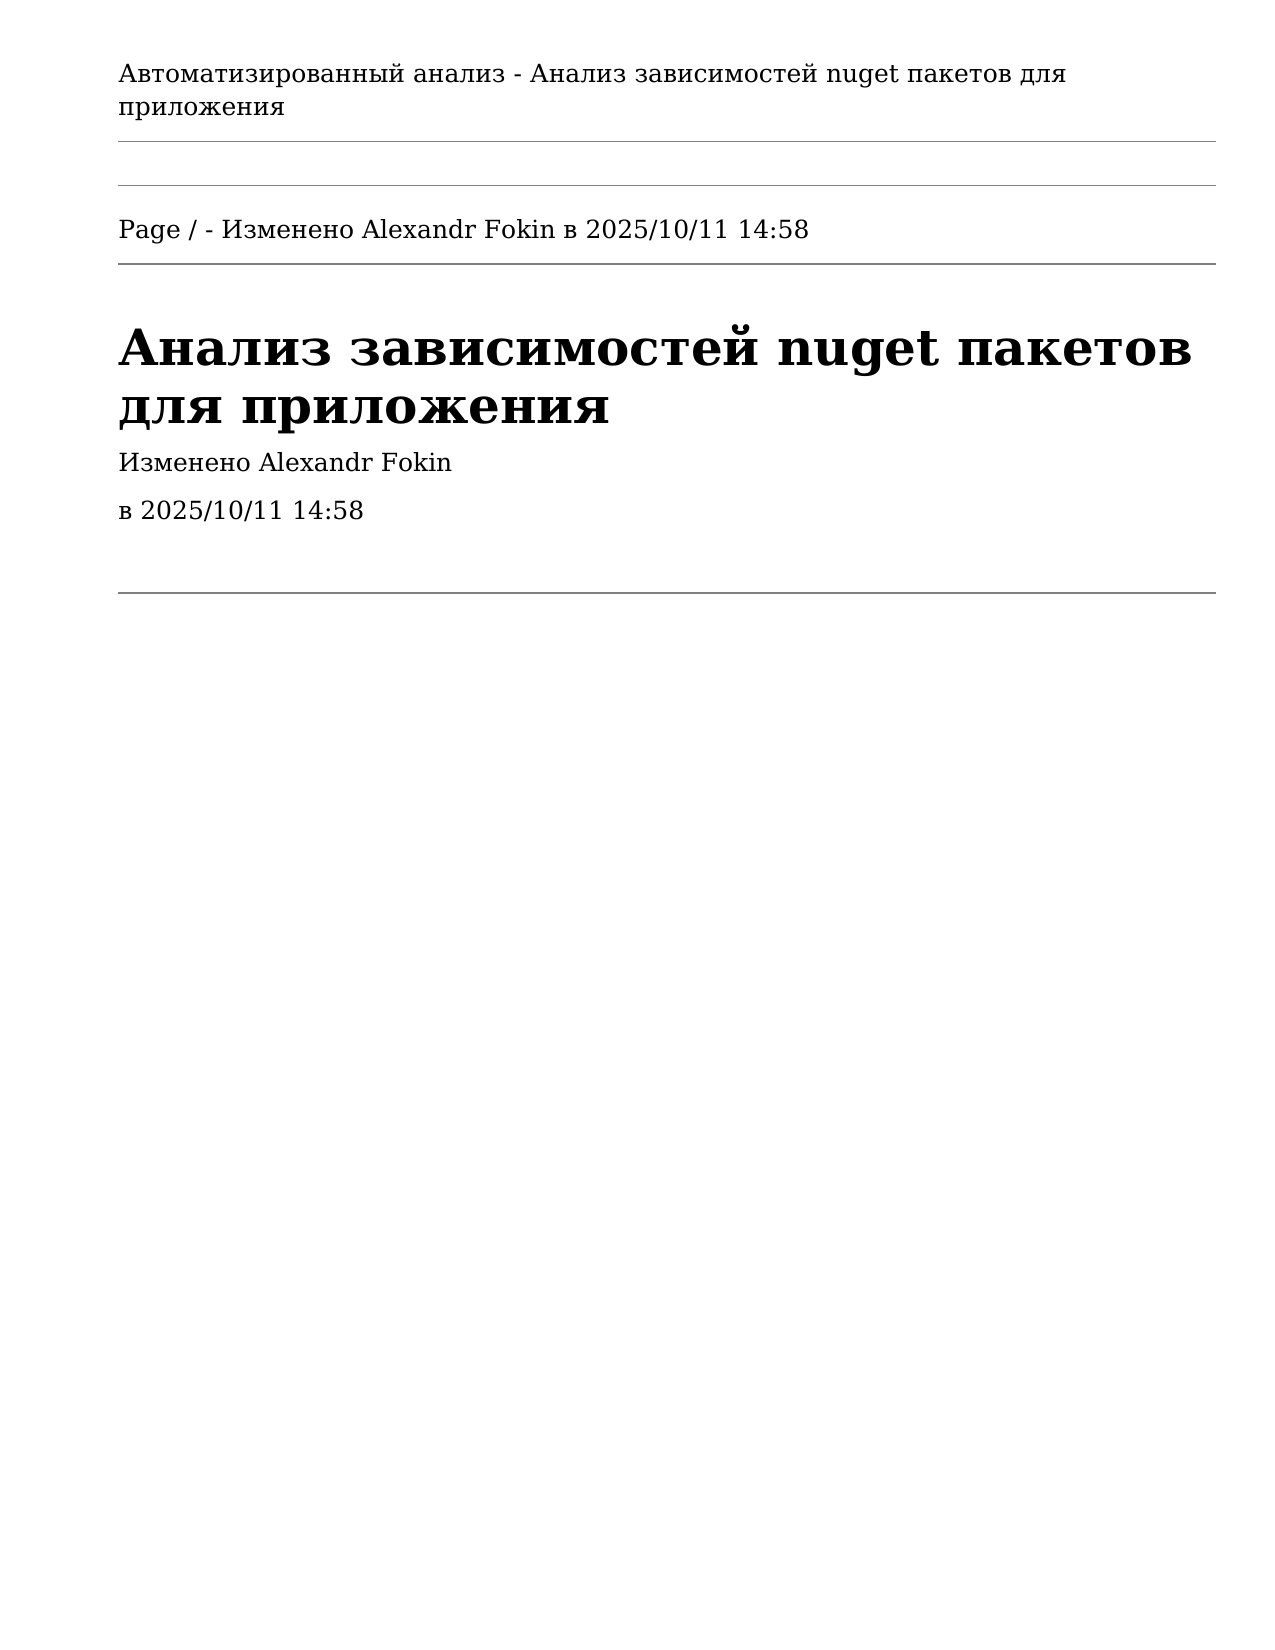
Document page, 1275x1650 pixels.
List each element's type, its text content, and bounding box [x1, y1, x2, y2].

text Page / - Изменено Alexandr Fokin в 2025/10/11 14:58 [118, 215, 1216, 244]
subtitle Анализ зависимостей nuget пакетов для приложения [118, 318, 1216, 436]
text Изменено Alexandr Fokin [118, 448, 1216, 477]
text в 2025/10/11 14:58 [118, 496, 1216, 525]
text Автоматизированный анализ - Анализ зависимостей nuget пакетов для приложения [118, 59, 1216, 122]
